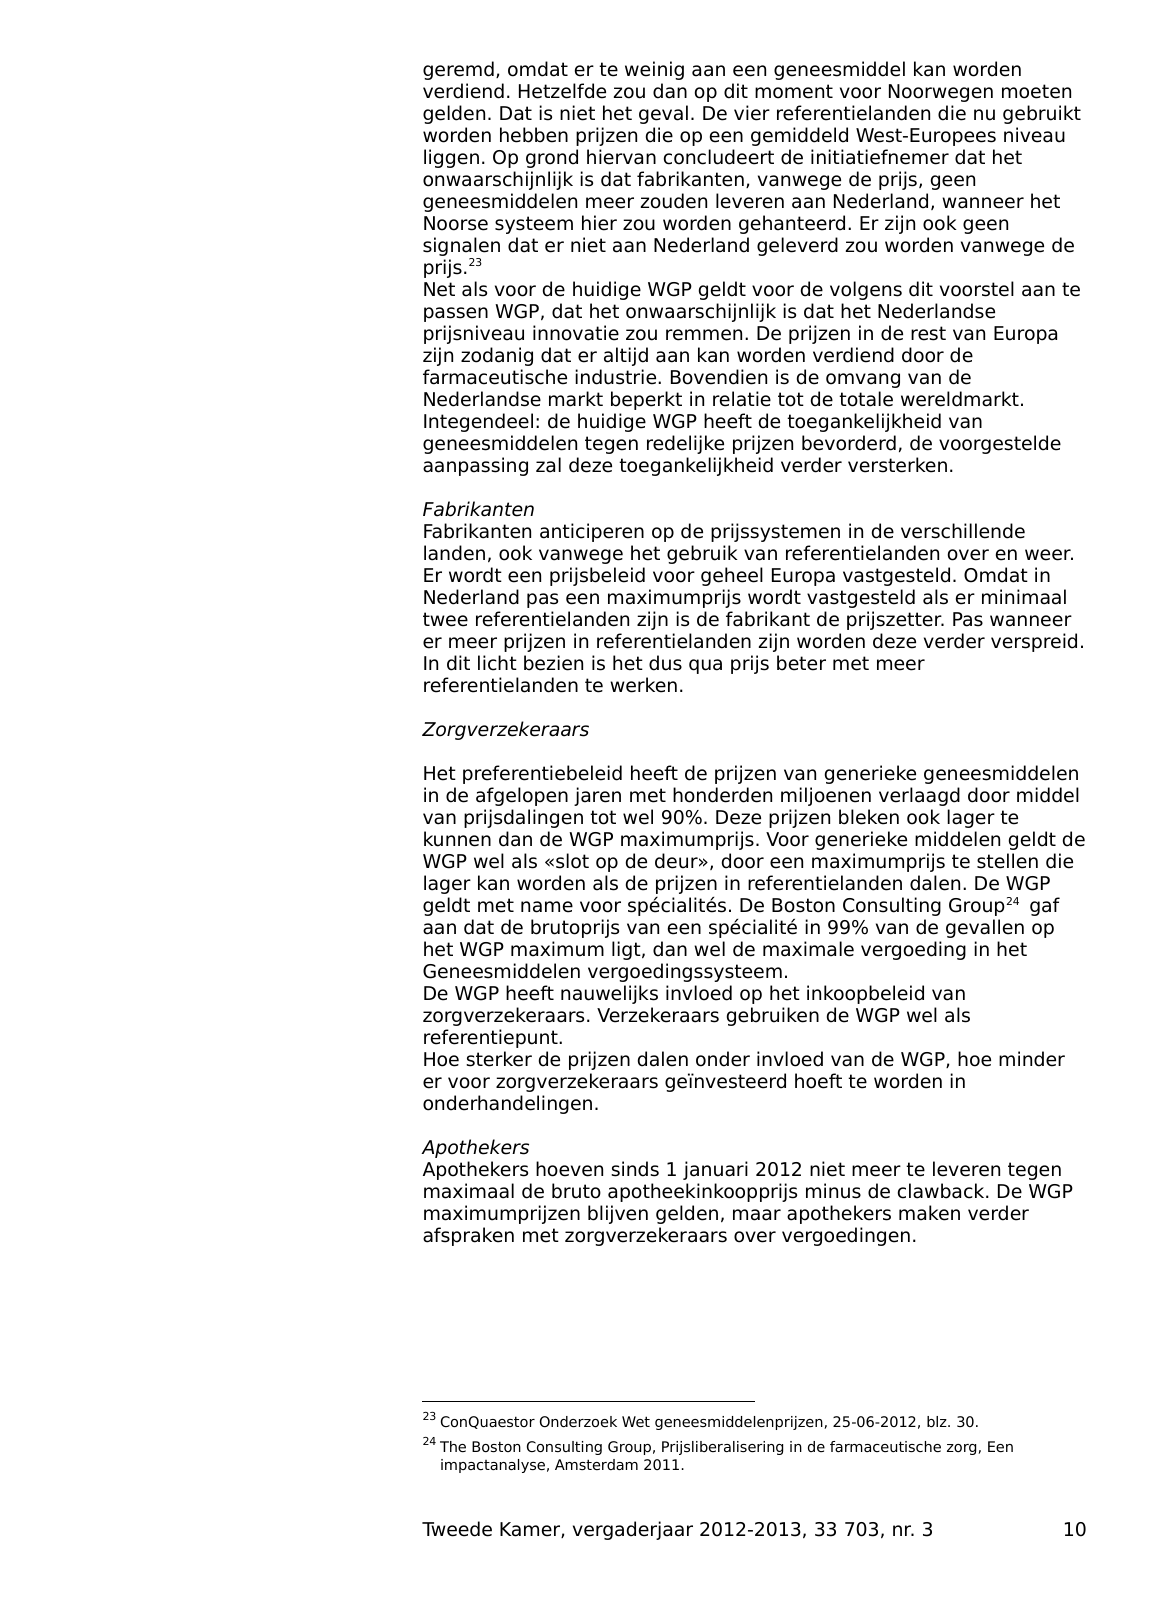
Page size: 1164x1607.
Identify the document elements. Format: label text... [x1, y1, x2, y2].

subtitle Zorgverzekeraars [422, 719, 1087, 741]
text ConQuaestor Onderzoek Wet geneesmiddelenprijzen, 25-06-2012, blz. 30. [422, 1410, 1087, 1432]
text Integendeel: de huidige WGP heeft de toegankelijkheid van geneesmiddelen tegen redelijke prijzen bevorderd, de voorgestelde aanpassing zal deze toegankelijkheid verder versterken. [422, 411, 1087, 477]
subtitle Apothekers [422, 1137, 1087, 1159]
text De WGP heeft nauwelijks invloed op het inkoopbeleid van zorgverzekeraars. Verzekeraars gebruiken de WGP wel als referentiepunt. [422, 983, 1087, 1049]
text Hoe sterker de prijzen dalen onder invloed van de WGP, hoe minder er voor zorgverzekeraars geïnvesteerd hoeft te worden in onderhandelingen. [422, 1049, 1087, 1115]
text Apothekers hoeven sinds 1 januari 2012 niet meer te leveren tegen maximaal de bruto apotheekinkoopprijs minus de clawback. De WGP maximumprijzen blijven gelden, maar apothekers maken verder afspraken met zorgverzekeraars over vergoedingen. [422, 1159, 1087, 1247]
text Het preferentiebeleid heeft de prijzen van generieke geneesmiddelen in de afgelopen jaren met honderden miljoenen verlaagd door middel van prijsdalingen tot wel 90%. Deze prijzen bleken ook lager te kunnen dan de WGP maximumprijs. Voor generieke middelen geldt de WGP wel als «slot op de deur», door een maximumprijs te stellen die lager kan worden als de prijzen in referentielanden dalen. De WGP geldt met name voor spécialités. De Boston Consulting Group gaf aan dat de brutoprijs van een spécialité in 99% van de gevallen op het WGP maximum ligt, dan wel de maximale vergoeding in het Geneesmiddelen vergoedingssysteem. [422, 763, 1087, 983]
subtitle Fabrikanten [422, 499, 1087, 521]
text geremd, omdat er te weinig aan een geneesmiddel kan worden verdiend. Hetzelfde zou dan op dit moment voor Noorwegen moeten gelden. Dat is niet het geval. De vier referentielanden die nu gebruikt worden hebben prijzen die op een gemiddeld West-Europees niveau liggen. Op grond hiervan concludeert de initiatiefnemer dat het onwaarschijnlijk is dat fabrikanten, vanwege de prijs, geen geneesmiddelen meer zouden leveren aan Nederland, wanneer het Noorse systeem hier zou worden gehanteerd. Er zijn ook geen signalen dat er niet aan Nederland geleverd zou worden vanwege de prijs. [422, 59, 1087, 279]
text The Boston Consulting Group, Prijsliberalisering in de farmaceutische zorg, Een impactanalyse, Amsterdam 2011. [422, 1435, 1087, 1474]
text Fabrikanten anticiperen op de prijssystemen in de verschillende landen, ook vanwege het gebruik van referentielanden over en weer. Er wordt een prijsbeleid voor geheel Europa vastgesteld. Omdat in Nederland pas een maximumprijs wordt vastgesteld als er minimaal twee referentielanden zijn is de fabrikant de prijszetter. Pas wanneer er meer prijzen in referentielanden zijn worden deze verder verspreid. In dit licht bezien is het dus qua prijs beter met meer referentielanden te werken. [422, 521, 1087, 697]
text Net als voor de huidige WGP geldt voor de volgens dit voorstel aan te passen WGP, dat het onwaarschijnlijk is dat het Nederlandse prijsniveau innovatie zou remmen. De prijzen in de rest van Europa zijn zodanig dat er altijd aan kan worden verdiend door de farmaceutische industrie. Bovendien is de omvang van de Nederlandse markt beperkt in relatie tot de totale wereldmarkt. [422, 279, 1087, 411]
